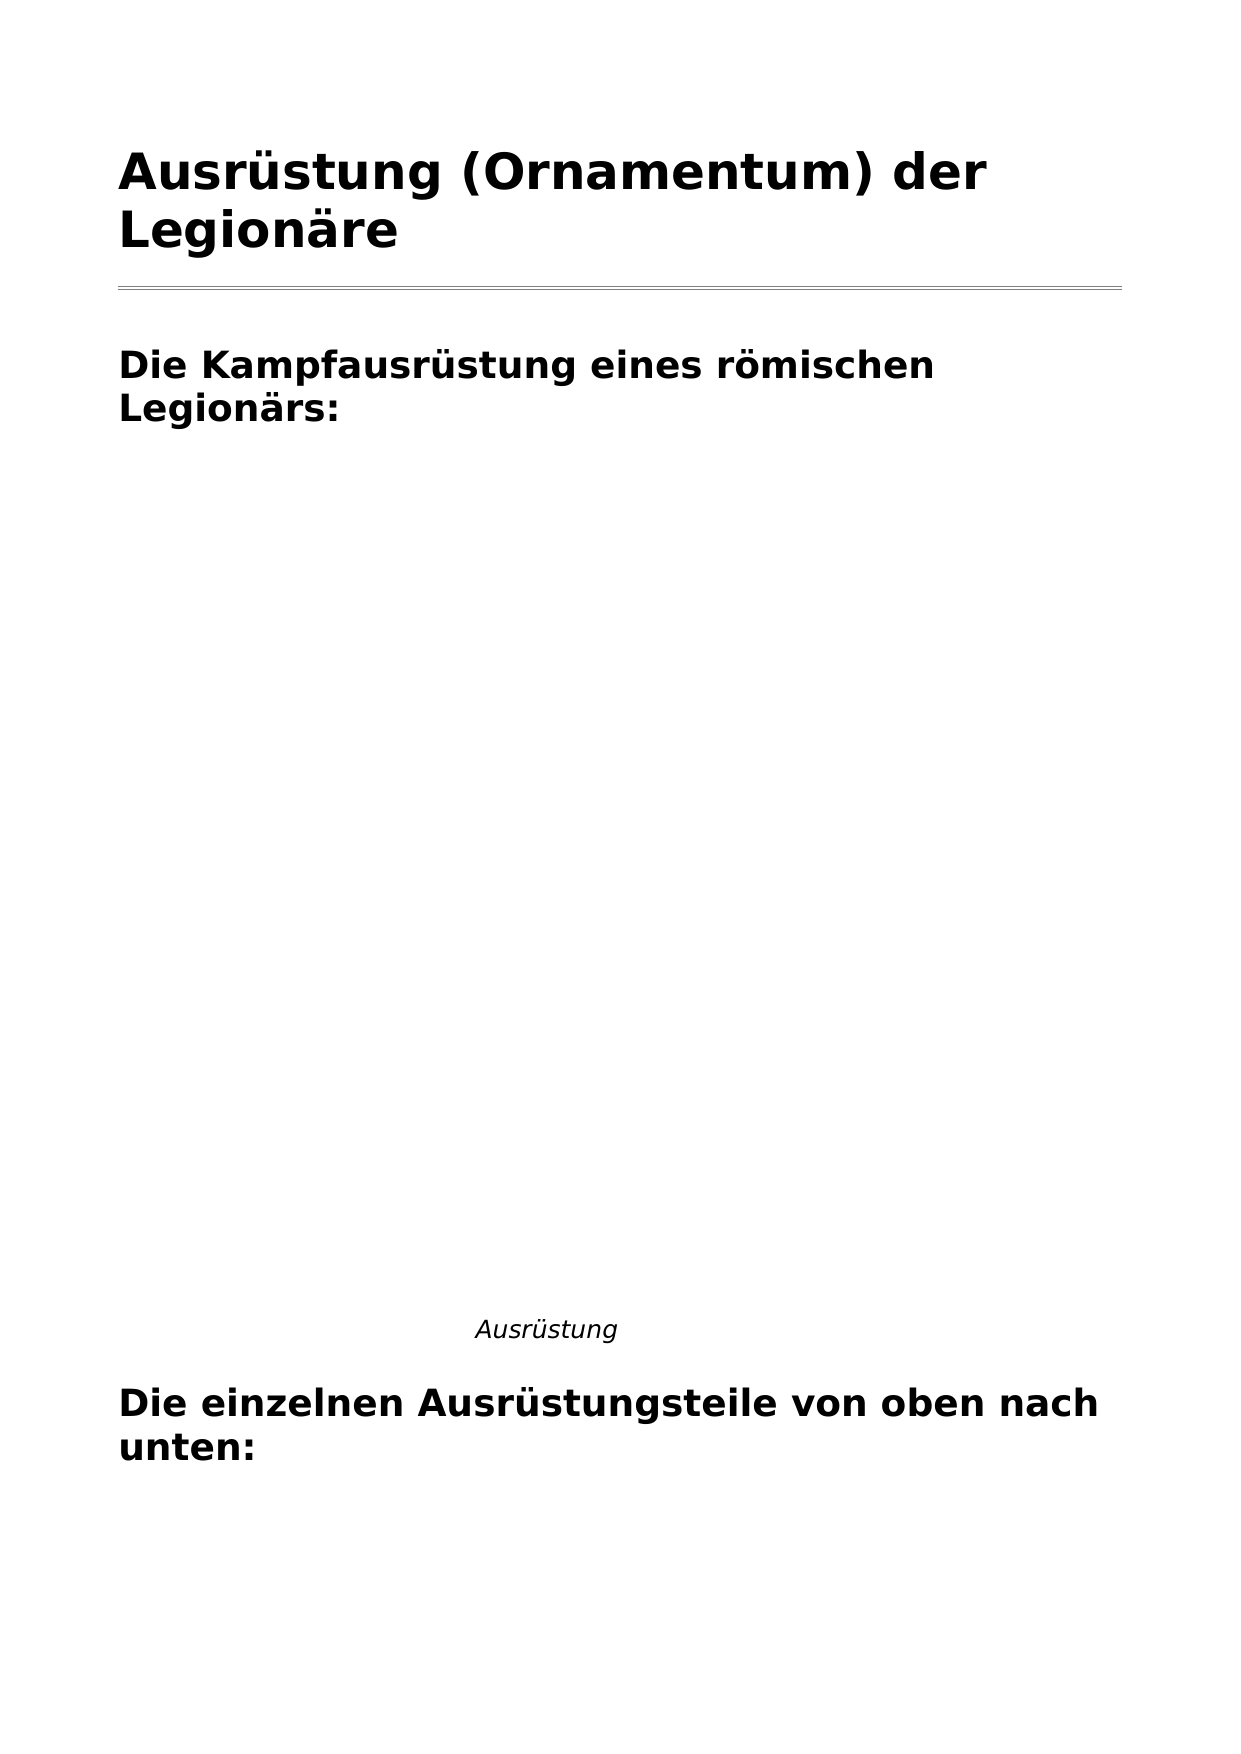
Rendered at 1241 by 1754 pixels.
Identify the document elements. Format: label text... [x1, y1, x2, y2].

subtitle Die einzelnen Ausrüstungsteile von oben nach unten: [118, 1382, 1122, 1469]
subtitle Die Kampfausrüstung eines römischen Legionärs: [118, 343, 1122, 431]
subtitle Ausrüstung (Ornamentum) der Legionäre [118, 143, 1122, 259]
text Ausrüstung [118, 456, 977, 1344]
text ⠀ [118, 1482, 1122, 1511]
